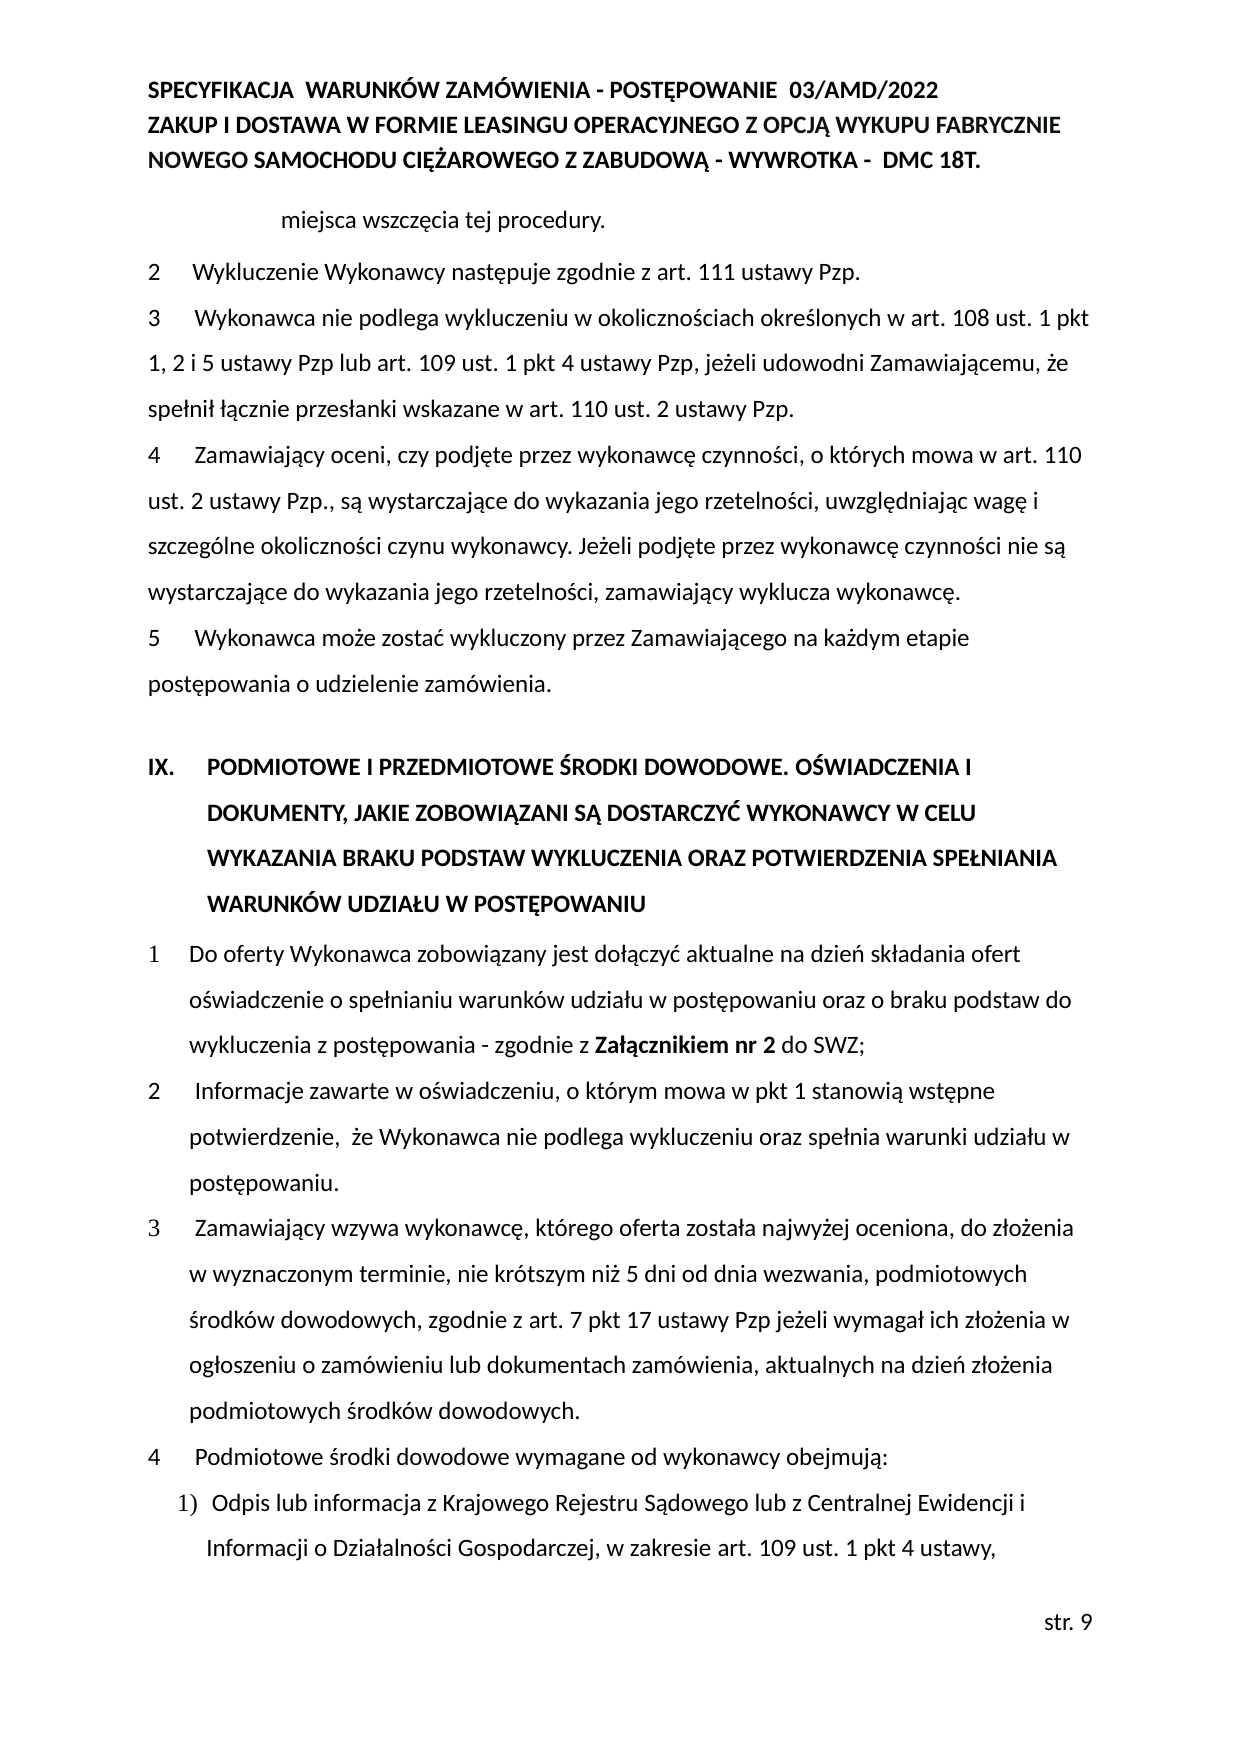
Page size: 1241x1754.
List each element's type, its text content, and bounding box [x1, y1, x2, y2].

text IX. PODMIOTOWE I PRZEDMIOTOWE ŚRODKI DOWODOWE. OŚWIADCZENIA I DOKUMENTY, JAKIE ZOBOWIĄZANI SĄ DOSTARCZYĆ WYKONAWCY W CELU WYKAZANIA BRAKU PODSTAW WYKLUCZENIA ORAZ POTWIERDZENIA SPEŁNIANIA WARUNKÓW UDZIAŁU W POSTĘPOWANIU [148, 751, 1093, 919]
list Odpis lub informacja z Krajowego Rejestru Sądowego lub z Centralnej Ewidencji i Informacji o Działalności Gospodarczej, w zakresie art. 109 ust. 1 pkt 4 ustawy, [177, 1487, 1091, 1563]
text miejsca wszczęcia tej procedury. [236, 204, 1093, 235]
list Zamawiający wzywa wykonawcę, którego oferta została najwyżej oceniona, do złożenia w wyznaczonym terminie, nie krótszym niż 5 dni od dnia wezwania, podmiotowych środków dowodowych, zgodnie z art. 7 pkt 17 ustawy Pzp jeżeli wymagał ich złożenia w ogłoszeniu o zamówieniu lub dokumentach zamówienia, aktualnych na dzień złożenia podmiotowych środków dowodowych. [148, 1212, 1087, 1426]
list Wykluczenie Wykonawcy następuje zgodnie z art. 111 ustawy Pzp. [148, 256, 1093, 287]
list Podmiotowe środki dowodowe wymagane od wykonawcy obejmują: [148, 1441, 1087, 1472]
list Informacje zawarte w oświadczeniu, o którym mowa w pkt 1 stanowią wstępne potwierdzenie, że Wykonawca nie podlega wykluczeniu oraz spełnia warunki udziału w postępowaniu. [148, 1075, 1087, 1197]
list 3 Wykonawca nie podlega wykluczeniu w okolicznościach określonych w art. 108 ust. 1 pkt 1, 2 i 5 ustawy Pzp lub art. 109 ust. 1 pkt 4 ustawy Pzp, jeżeli udowodni Zamawiającemu, że spełnił łącznie przesłanki wskazane w art. 110 ust. 2 ustawy Pzp. [148, 302, 1093, 424]
list Do oferty Wykonawca zobowiązany jest dołączyć aktualne na dzień składania ofert oświadczenie o spełnianiu warunków udziału w postępowaniu oraz o braku podstaw do wykluczenia z postępowania - zgodnie z Załącznikiem nr 2 do SWZ; [148, 938, 1087, 1060]
list 5 Wykonawca może zostać wykluczony przez Zamawiającego na każdym etapie postępowania o udzielenie zamówienia. [148, 622, 1093, 698]
list 4 Zamawiający oceni, czy podjęte przez wykonawcę czynności, o których mowa w art. 110 ust. 2 ustawy Pzp., są wystarczające do wykazania jego rzetelności, uwzględniając wagę i szczególne okoliczności czynu wykonawcy. Jeżeli podjęte przez wykonawcę czynności nie są wystarczające do wykazania jego rzetelności, zamawiający wyklucza wykonawcę. [148, 439, 1093, 607]
